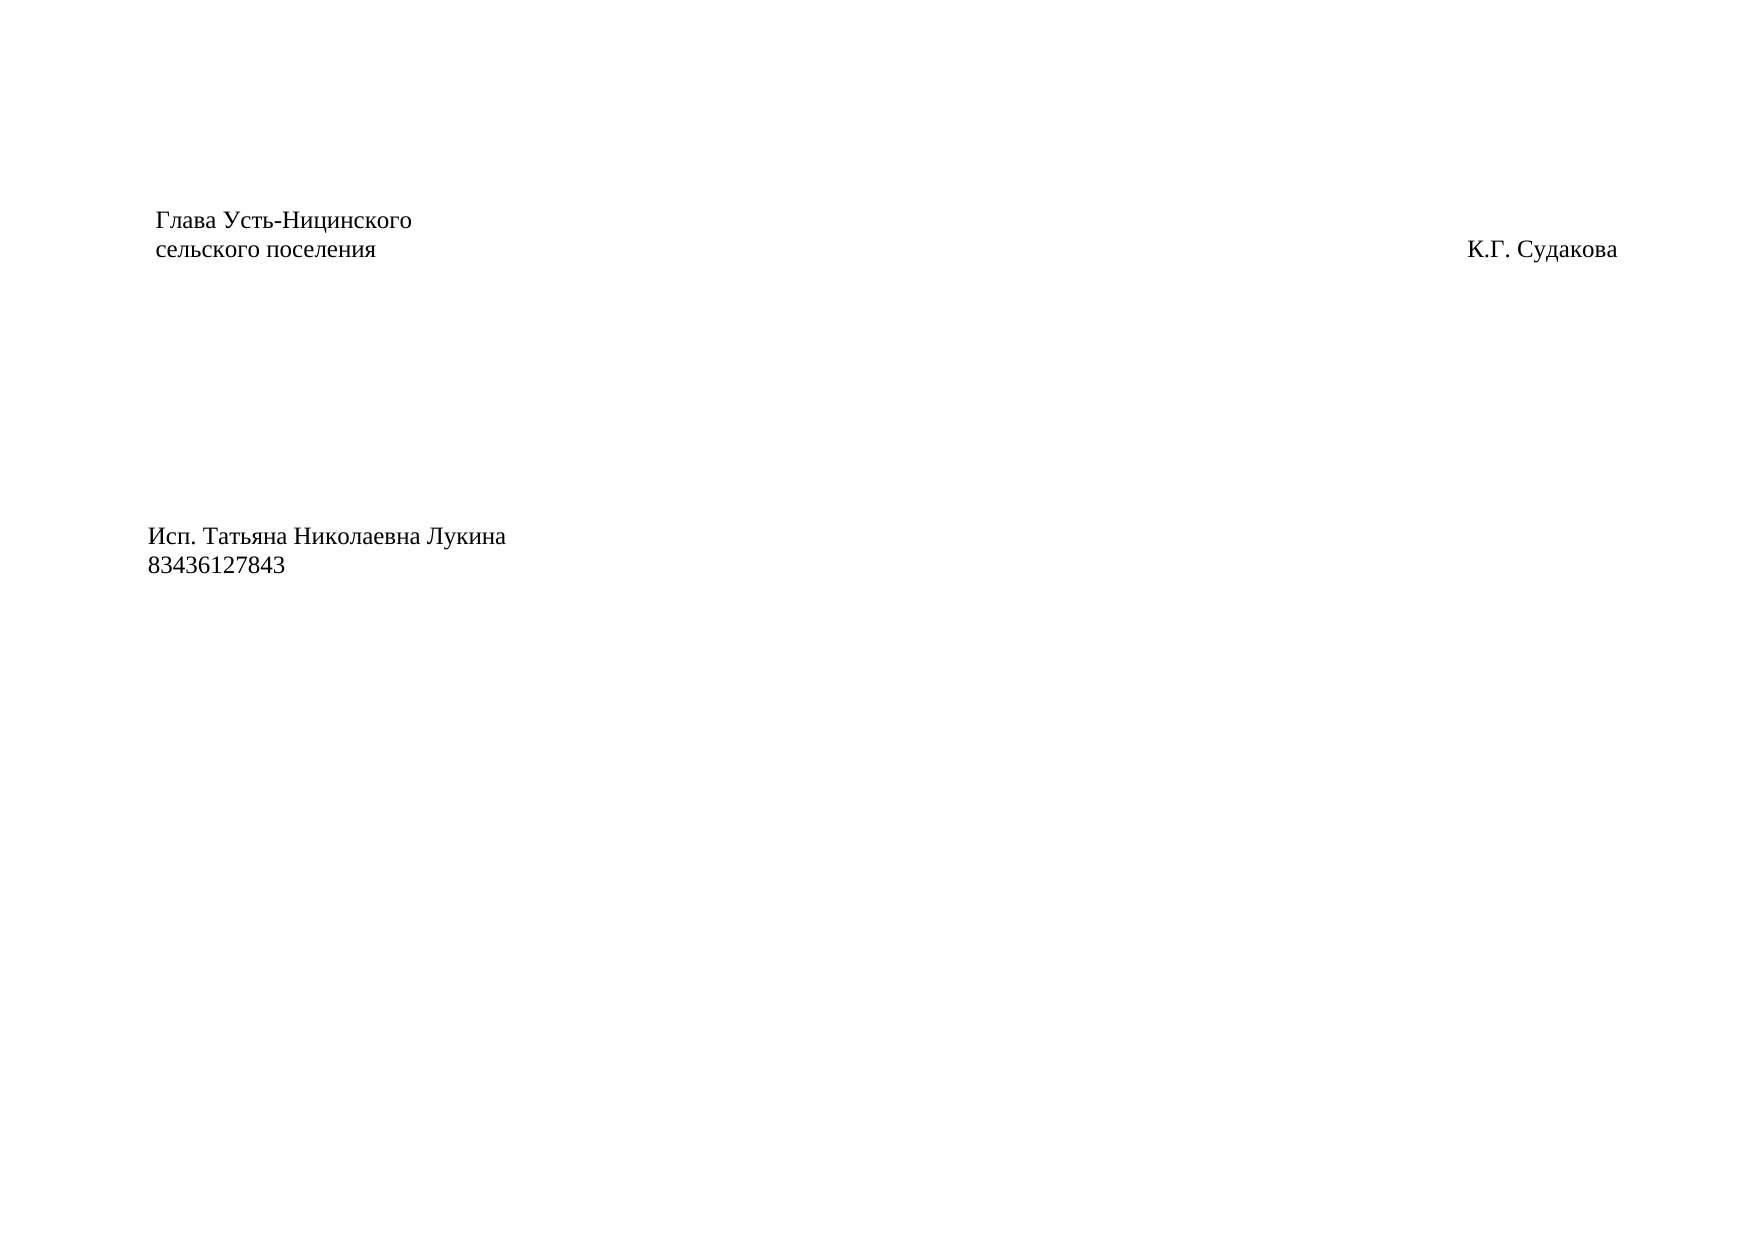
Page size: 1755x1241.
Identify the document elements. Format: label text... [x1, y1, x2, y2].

table_header К.Г. Судакова [1050, 176, 1747, 263]
table_header Глава Усть-Ницинского сельского поселения [144, 176, 1050, 263]
text 83436127843 [148, 550, 1666, 579]
text Исп. Татьяна Николаевна Лукина [148, 521, 1666, 550]
